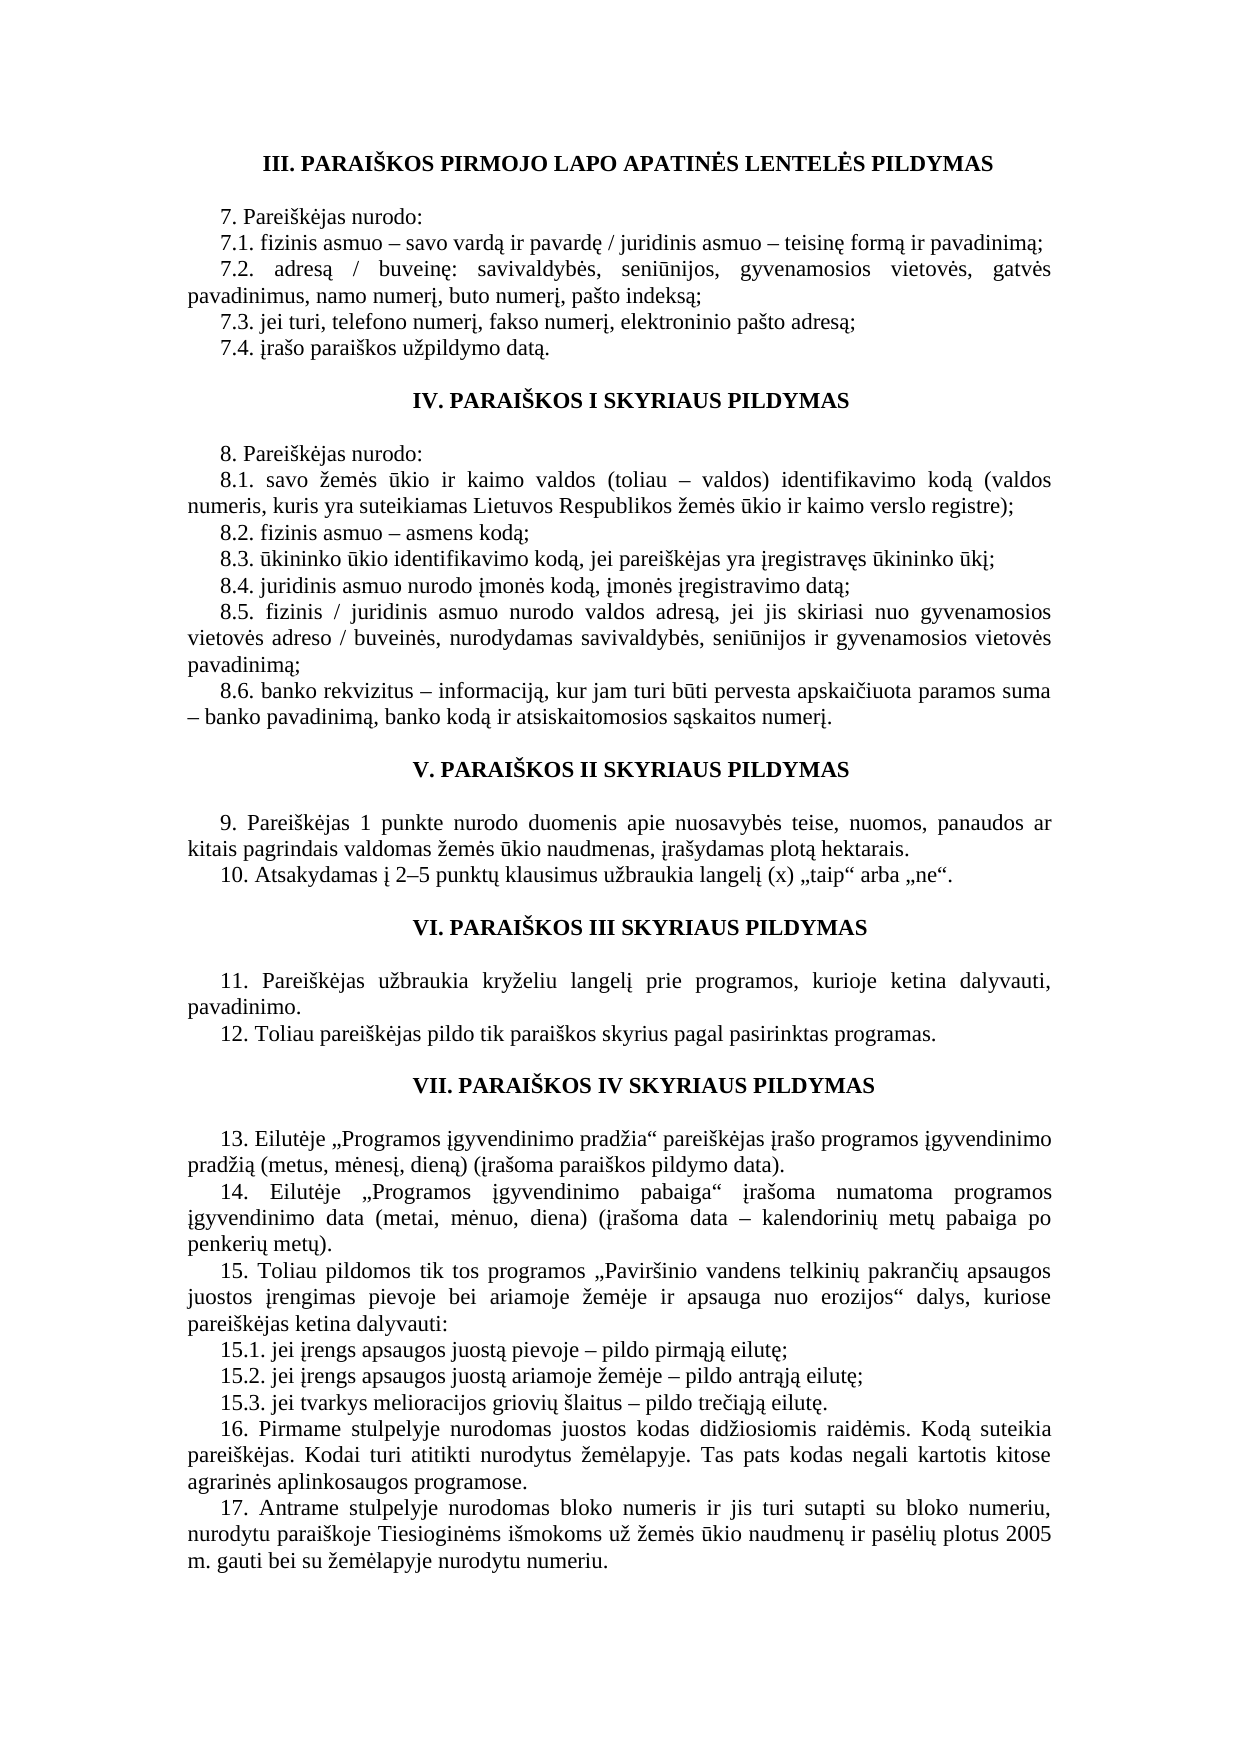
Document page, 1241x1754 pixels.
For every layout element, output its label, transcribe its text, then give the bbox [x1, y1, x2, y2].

text 8.2. fizinis asmuo – asmens kodą; [187, 519, 1053, 545]
text VI. PARAIŠKOS III SKYRIAUS PILDYMAS [337, 914, 1053, 941]
text III. PARAIŠKOS PIRMOJO LAPO APATINĖS LENTELĖS PILDYMAS [187, 150, 1053, 176]
text V. PARAIŠKOS II SKYRIAUS PILDYMAS [337, 756, 1053, 782]
text 8.6. banko rekvizitus – informaciją, kur jam turi būti pervesta apskaičiuota paramos suma – banko pavadinimą, banko kodą ir atsiskaitomosios sąskaitos numerį. [187, 677, 1053, 730]
text 16. Pirmame stulpelyje nurodomas juostos kodas didžiosiomis raidėmis. Kodą suteikia pareiškėjas. Kodai turi atitikti nurodytus žemėlapyje. Tas pats kodas negali kartotis kitose agrarinės aplinkosaugos programose. [187, 1415, 1053, 1494]
text 7.1. fizinis asmuo – savo vardą ir pavardę / juridinis asmuo – teisinę formą ir pavadinimą; [187, 229, 1053, 255]
text 9. Pareiškėjas 1 punkte nurodo duomenis apie nuosavybės teise, nuomos, panaudos ar kitais pagrindais valdomas žemės ūkio naudmenas, įrašydamas plotą hektarais. [187, 809, 1053, 862]
text 8.5. fizinis / juridinis asmuo nurodo valdos adresą, jei jis skiriasi nuo gyvenamosios vietovės adreso / buveinės, nurodydamas savivaldybės, seniūnijos ir gyvenamosios vietovės pavadinimą; [187, 598, 1053, 677]
text 8.4. juridinis asmuo nurodo įmonės kodą, įmonės įregistravimo datą; [187, 572, 1053, 598]
text 11. Pareiškėjas užbraukia kryželiu langelį prie programos, kurioje ketina dalyvauti, pavadinimo. [187, 967, 1053, 1020]
text 15.3. jei tvarkys melioracijos griovių šlaitus – pildo trečiąją eilutę. [187, 1389, 1053, 1415]
text 8. Pareiškėjas nurodo: [187, 440, 1053, 466]
text VII. PARAIŠKOS IV SKYRIAUS PILDYMAS [337, 1072, 1053, 1099]
text 15.2. jei įrengs apsaugos juostą ariamoje žemėje – pildo antrąją eilutę; [187, 1362, 1053, 1389]
text 10. Atsakydamas į 2–5 punktų klausimus užbraukia langelį (x) „taip“ arba „ne“. [187, 862, 1053, 888]
text 15.1. jei įrengs apsaugos juostą pievoje – pildo pirmąją eilutę; [187, 1336, 1053, 1362]
text 7.4. įrašo paraiškos užpildymo datą. [187, 334, 1053, 361]
text 7.2. adresą / buveinę: savivaldybės, seniūnijos, gyvenamosios vietovės, gatvės pavadinimus, namo numerį, buto numerį, pašto indeksą; [187, 255, 1053, 308]
text 17. Antrame stulpelyje nurodomas bloko numeris ir jis turi sutapti su bloko numeriu, nurodytu paraiškoje Tiesioginėms išmokoms už žemės ūkio naudmenų ir pasėlių plotus 2005 m. gauti bei su žemėlapyje nurodytu numeriu. [187, 1494, 1053, 1573]
text 13. Eilutėje „Programos įgyvendinimo pradžia“ pareiškėjas įrašo programos įgyvendinimo pradžią (metus, mėnesį, dieną) (įrašoma paraiškos pildymo data). [187, 1125, 1053, 1178]
text IV. PARAIŠKOS I SKYRIAUS PILDYMAS [337, 387, 1053, 413]
text 8.1. savo žemės ūkio ir kaimo valdos (toliau – valdos) identifikavimo kodą (valdos numeris, kuris yra suteikiamas Lietuvos Respublikos žemės ūkio ir kaimo verslo registre); [187, 466, 1053, 519]
text 14. Eilutėje „Programos įgyvendinimo pabaiga“ įrašoma numatoma programos įgyvendinimo data (metai, mėnuo, diena) (įrašoma data – kalendorinių metų pabaiga po penkerių metų). [187, 1178, 1053, 1257]
text 7.3. jei turi, telefono numerį, fakso numerį, elektroninio pašto adresą; [187, 308, 1053, 334]
text 15. Toliau pildomos tik tos programos „Paviršinio vandens telkinių pakrančių apsaugos juostos įrengimas pievoje bei ariamoje žemėje ir apsauga nuo erozijos“ dalys, kuriose pareiškėjas ketina dalyvauti: [187, 1257, 1053, 1336]
text 8.3. ūkininko ūkio identifikavimo kodą, jei pareiškėjas yra įregistravęs ūkininko ūkį; [187, 545, 1053, 572]
text 12. Toliau pareiškėjas pildo tik paraiškos skyrius pagal pasirinktas programas. [187, 1020, 1053, 1046]
text 7. Pareiškėjas nurodo: [187, 203, 1053, 229]
